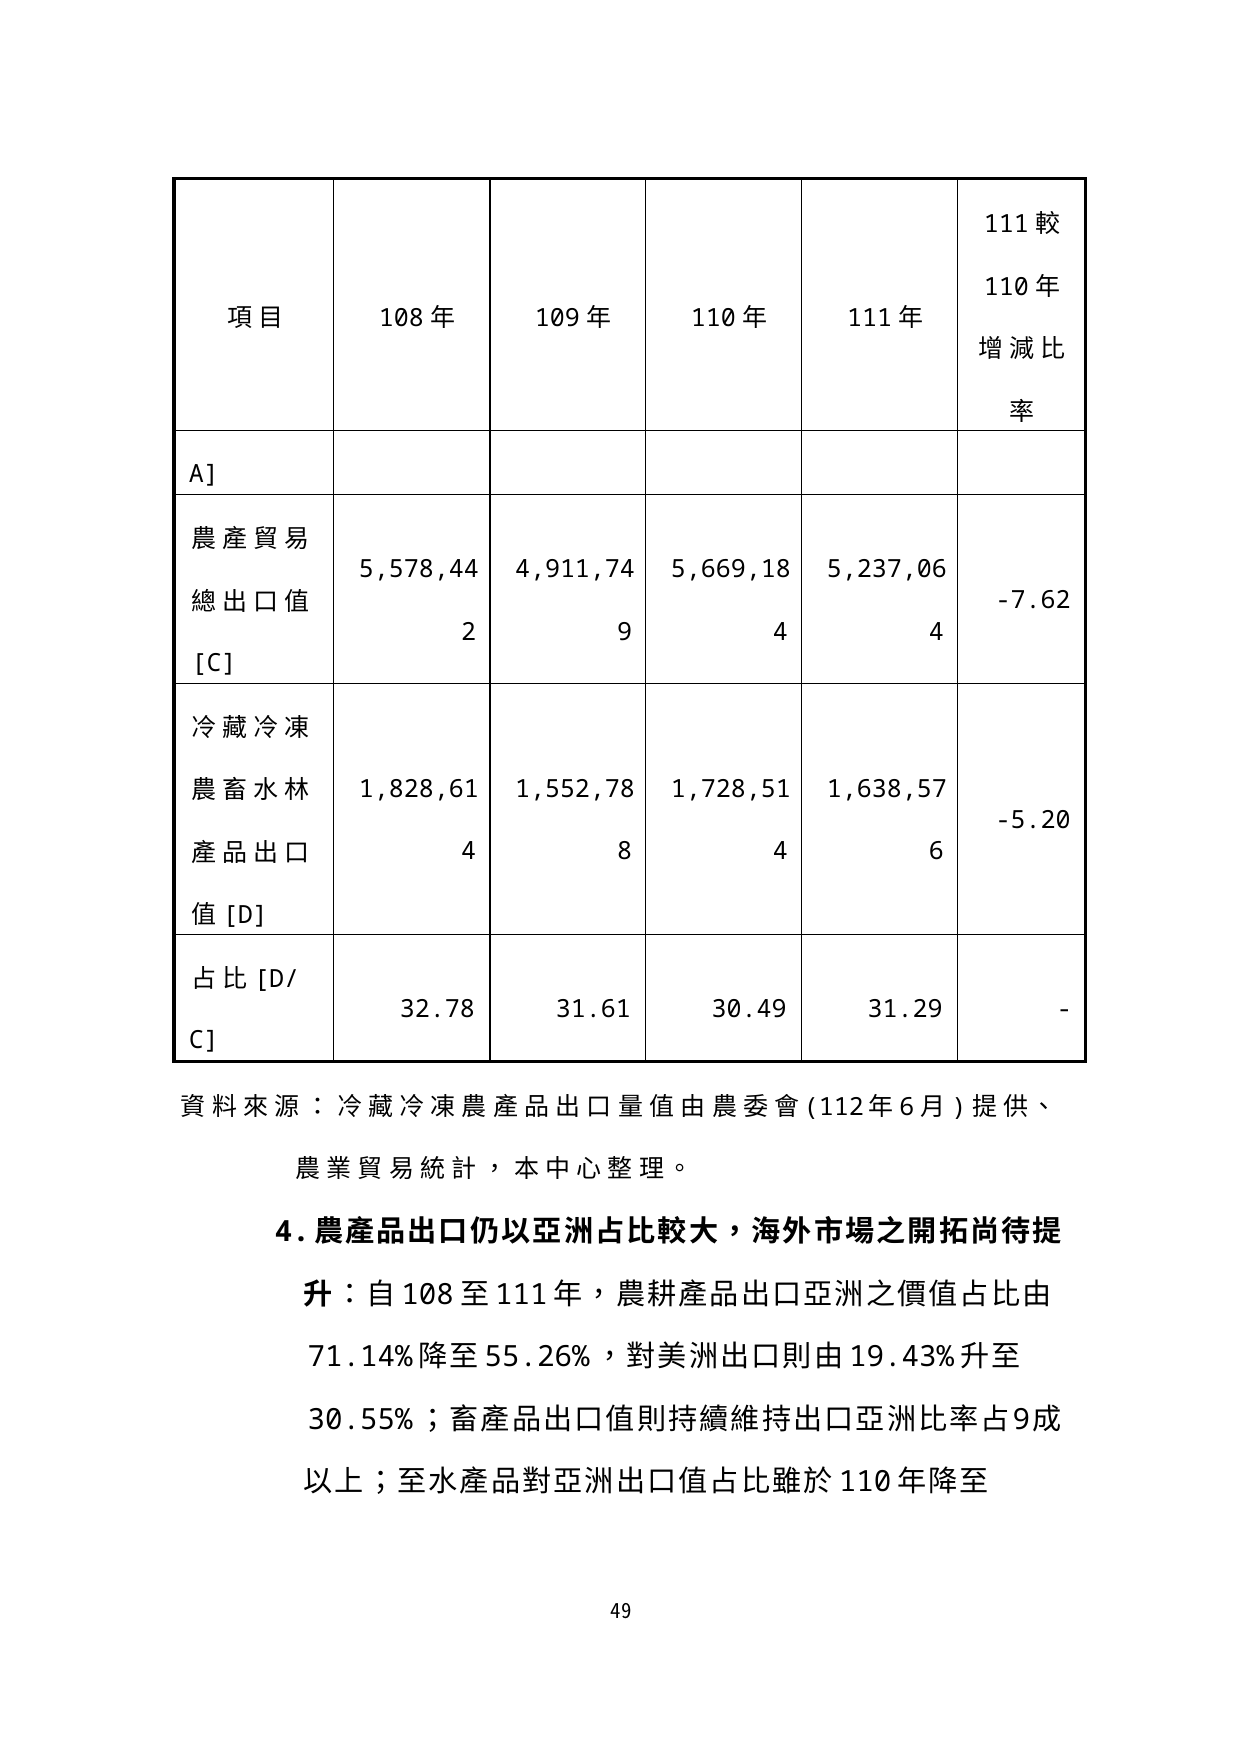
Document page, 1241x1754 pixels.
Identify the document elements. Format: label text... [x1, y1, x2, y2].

table_header 111年 [802, 180, 957, 430]
table_cell 31.29 [802, 935, 957, 1059]
table_cell [334, 431, 489, 494]
table_cell 5,669,184 [646, 495, 801, 682]
table_cell 30.49 [646, 935, 801, 1059]
table_cell 1,638,576 [802, 684, 957, 933]
table_cell 5,578,442 [334, 495, 489, 682]
table_cell 5,237,064 [802, 495, 957, 682]
table_cell 4,911,749 [491, 495, 645, 682]
table_cell 占比[D/C] [176, 935, 333, 1059]
table_cell [802, 431, 957, 494]
table_cell 31.61 [491, 935, 645, 1059]
table_header 110年 [646, 180, 801, 430]
table_header 111較110年增減比率 [958, 180, 1084, 430]
table_cell 1,552,788 [491, 684, 645, 933]
table_cell [491, 431, 645, 494]
table_cell 1,728,514 [646, 684, 801, 933]
table_header 項目 [176, 180, 333, 430]
table_cell - [958, 935, 1084, 1059]
text 4.農產品出口仍以亞洲占比較大，海外市場之開拓尚待提升：自108至111年，農耕產品出口亞洲之價值占比由71.14%降至55.26%，對美洲出口則由19.43%升至30.55%；畜產品出口值則持續維持出口亞洲比率占9成以上；至水產品對亞洲出口值占比雖於110年降至 [266, 1188, 1063, 1500]
table_cell -7.62 [958, 495, 1084, 682]
table_cell A] [176, 431, 333, 494]
table_cell 冷藏冷凍農畜水林產品出口值[D] [176, 684, 333, 933]
table_cell -5.20 [958, 684, 1084, 933]
table_cell 32.78 [334, 935, 489, 1059]
table_header 109年 [491, 180, 645, 430]
table_cell 1,828,614 [334, 684, 489, 933]
table_cell - [958, 431, 1084, 494]
table_header 108年 [334, 180, 489, 430]
table_cell 農產貿易總出口值[C] [176, 495, 333, 682]
text 資料來源：冷藏冷凍農產品出口量值由農委會(112年6月)提供、農業貿易統計，本中心整理。 [160, 1063, 1074, 1188]
table_cell [646, 431, 801, 494]
